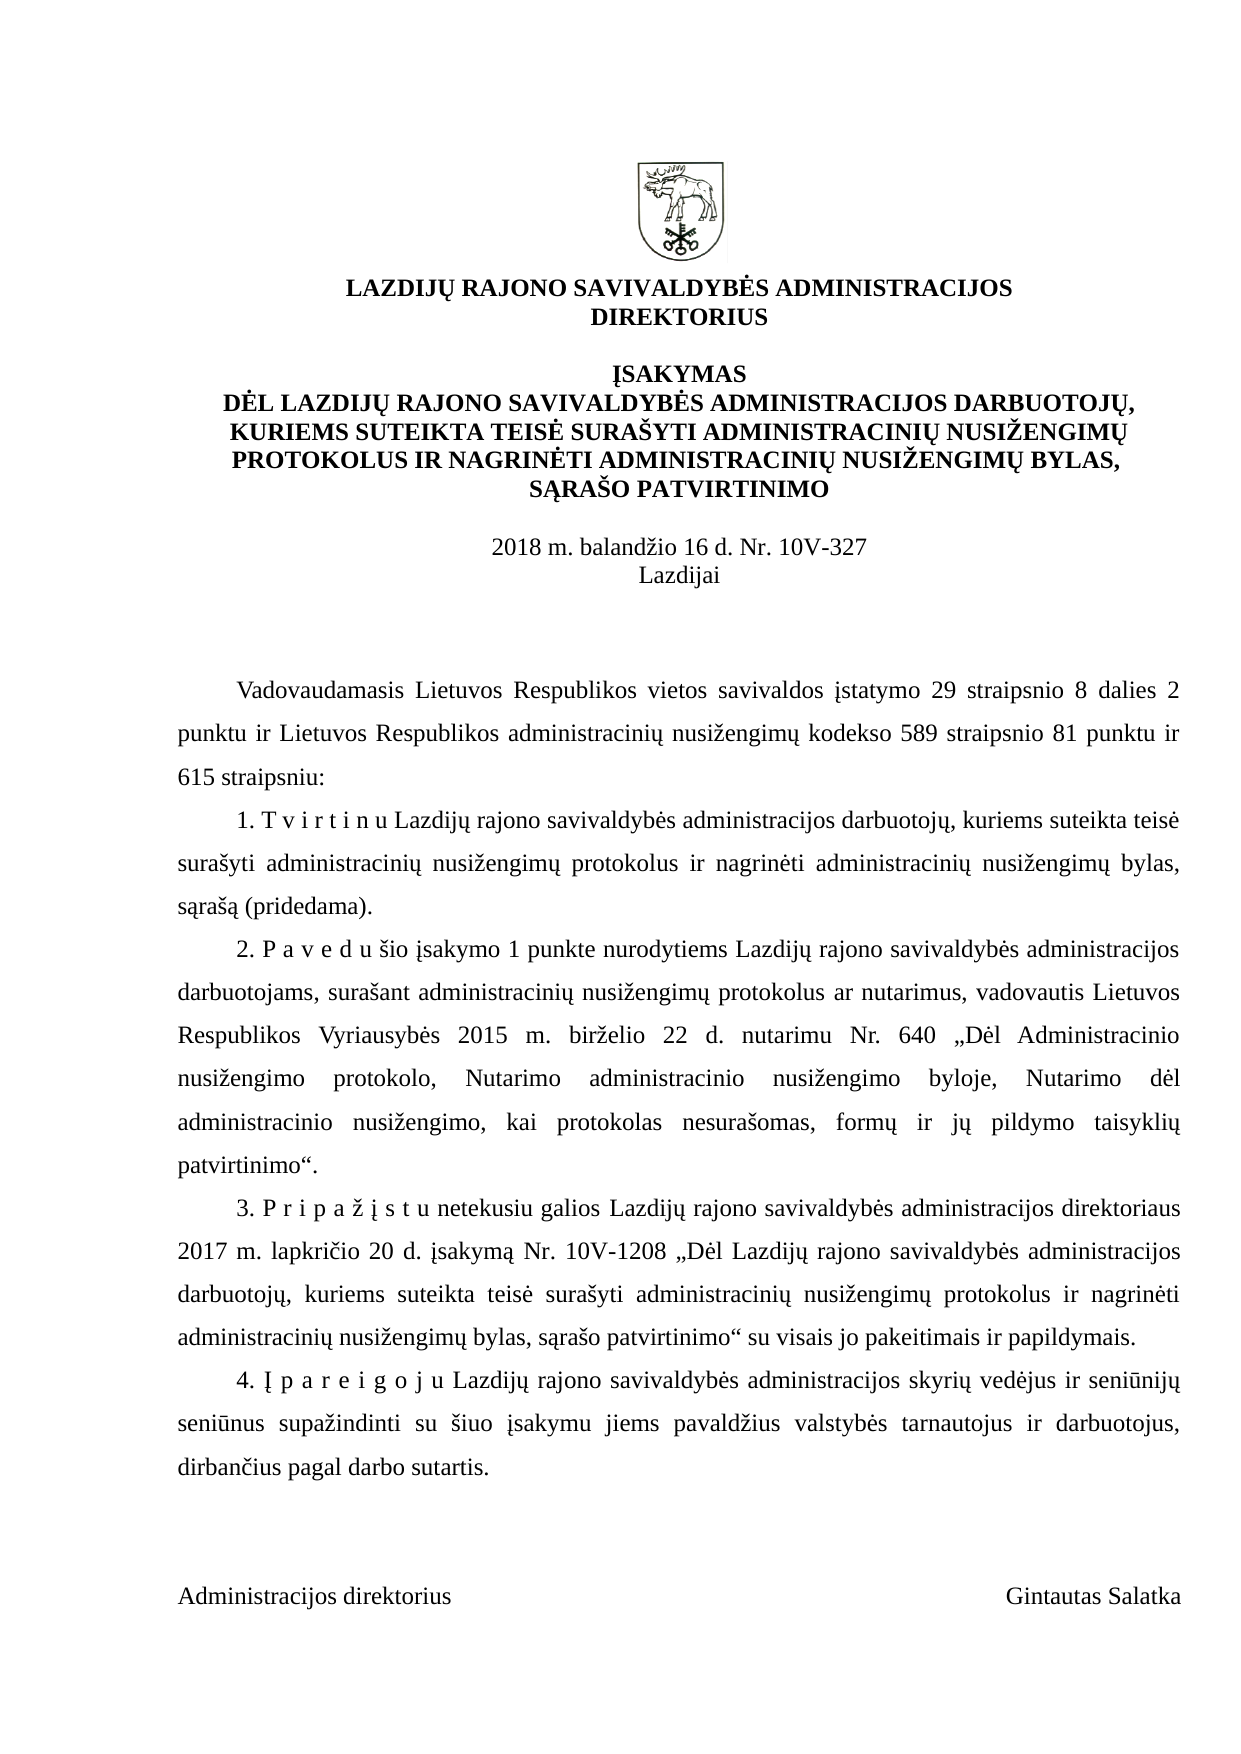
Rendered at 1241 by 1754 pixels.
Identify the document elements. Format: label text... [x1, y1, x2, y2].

text ĮSAKYMAS [177, 359, 1181, 388]
text DIREKTORIUS [177, 302, 1181, 330]
text 1. T v i r t i n u Lazdijų rajono savivaldybės administracijos darbuotojų, kuriems suteikta teisė surašyti administracinių nusižengimų protokolus ir nagrinėti administracinių nusižengimų bylas, sąrašą (pridedama). [177, 805, 1181, 920]
text Lazdijai [177, 560, 1181, 589]
text Administracijos direktorius Gintautas Salatka [177, 1581, 1181, 1610]
text 4. Į p a r e i g o j u Lazdijų rajono savivaldybės administracijos skyrių vedėjus ir seniūnijų seniūnus supažindinti su šiuo įsakymu jiems pavaldžius valstybės tarnautojus ir darbuotojus, dirbančius pagal darbo sutartis. [177, 1365, 1181, 1480]
text Vadovaudamasis Lietuvos Respublikos vietos savivaldos įstatymo 29 straipsnio 8 dalies 2 punktu ir Lietuvos Respublikos administracinių nusižengimų kodekso 589 straipsnio 81 punktu ir 615 straipsniu: [177, 675, 1181, 790]
text 3. P r i p a ž į s t u netekusiu galios Lazdijų rajono savivaldybės administracijos direktoriaus 2017 m. lapkričio 20 d. įsakymą Nr. 10V-1208 „Dėl Lazdijų rajono savivaldybės administracijos darbuotojų, kuriems suteikta teisė surašyti administracinių nusižengimų protokolus ir nagrinėti administracinių nusižengimų bylas, sąrašo patvirtinimo“ su visais jo pakeitimais ir papildymais. [177, 1193, 1181, 1351]
text LAZDIJŲ RAJONO SAVIVALDYBĖS ADMINISTRACIJOS [177, 273, 1181, 302]
text DĖL LAZDIJŲ RAJONO SAVIVALDYBĖS ADMINISTRACIJOS DARBUOTOJŲ, KURIEMS SUTEIKTA TEISĖ SURAŠYTI ADMINISTRACINIŲ NUSIŽENGIMŲ PROTOKOLUS IR NAGRINĖTI ADMINISTRACINIŲ NUSIŽENGIMŲ BYLAS, [177, 388, 1181, 474]
text 2. P a v e d u šio įsakymo 1 punkte nurodytiems Lazdijų rajono savivaldybės administracijos darbuotojams, surašant administracinių nusižengimų protokolus ar nutarimus, vadovautis Lietuvos Respublikos Vyriausybės 2015 m. birželio 22 d. nutarimu Nr. 640 „Dėl Administracinio nusižengimo protokolo, Nutarimo administracinio nusižengimo byloje, Nutarimo dėl administracinio nusižengimo, kai protokolas nesurašomas, formų ir jų pildymo taisyklių patvirtinimo“. [177, 934, 1181, 1178]
text SĄRAŠO PATVIRTINIMO [177, 474, 1181, 503]
text 2018 m. balandžio 16 d. Nr. 10V-327 [177, 532, 1181, 560]
